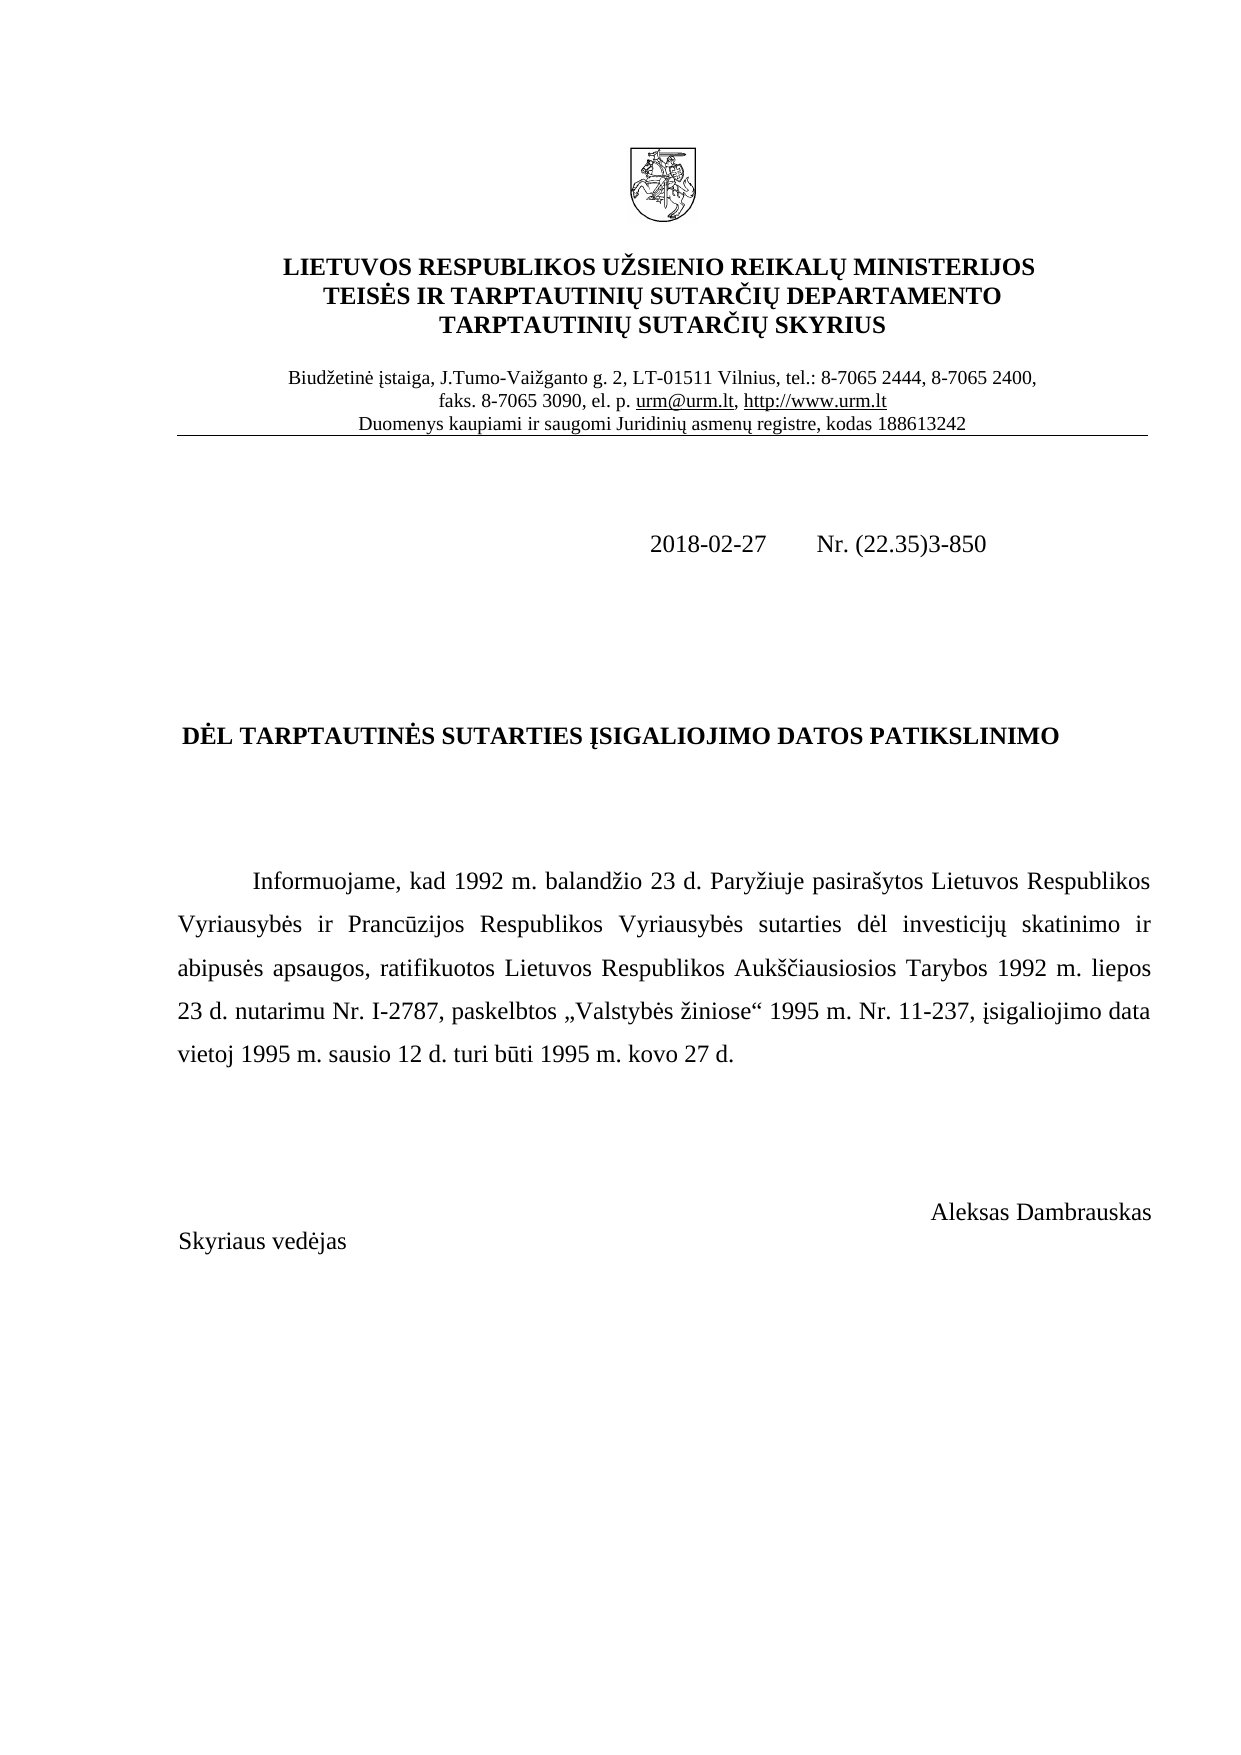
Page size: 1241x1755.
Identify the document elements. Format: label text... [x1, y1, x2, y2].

table_cell [177, 721, 182, 838]
table_header [177, 464, 1148, 529]
table_header [177, 436, 1148, 464]
table_header [1148, 118, 1153, 529]
table_header Parašo vieta [665, 1197, 798, 1254]
text Informuojame, kad 1992 m. balandžio 23 d. Paryžiuje pasirašytos Lietuvos Respublikos Vyriausybės ir Prancūzijos Respublikos Vyriausybės sutarties dėl investicijų skatinimo ir abipusės apsaugos, ratifikuotos Lietuvos Respublikos Aukščiausiosios Tarybos 1992 m. liepos 23 d. nutarimu Nr. I-2787, paskelbtos „Valstybės žiniose“ 1995 m. Nr. 11-237, įsigaliojimo data vietoj 1995 m. sausio 12 d. turi būti 1995 m. kovo 27 d. [177, 866, 1152, 1068]
table_cell DĖL TARPTAUTINĖS SUTARTIES ĮSIGALIOJIMO DATOS PATIKSLINIMO [182, 721, 1153, 838]
table_cell [177, 529, 182, 721]
table_cell [182, 529, 650, 721]
table_header LIETUVOS RESPUBLIKOS UŽSIENIO REIKALŲ MINISTERIJOS TEISĖS IR TARPTAUTINIŲ SUTARČIŲ DEPARTAMENTo Tarptautinių sutarčių skyrius Biudžetinė įstaiga, J.Tumo-Vaižganto g. 2, LT-01511 Vilnius, tel.: 8-7065 2444, 8-7065 2400, faks. 8-7065 3090, el. p. urm@urm.lt, http://www.urm.lt Duomenys kaupiami ir saugomi Juridinių asmenų registre, kodas 188613242 [177, 118, 1148, 435]
table_header Skyriaus vedėjas [178, 1197, 664, 1254]
table_cell 2018-02-27 Nr. (22.35)3-850 [650, 529, 1153, 721]
table_header Aleksas Dambrauskas [798, 1197, 1152, 1254]
